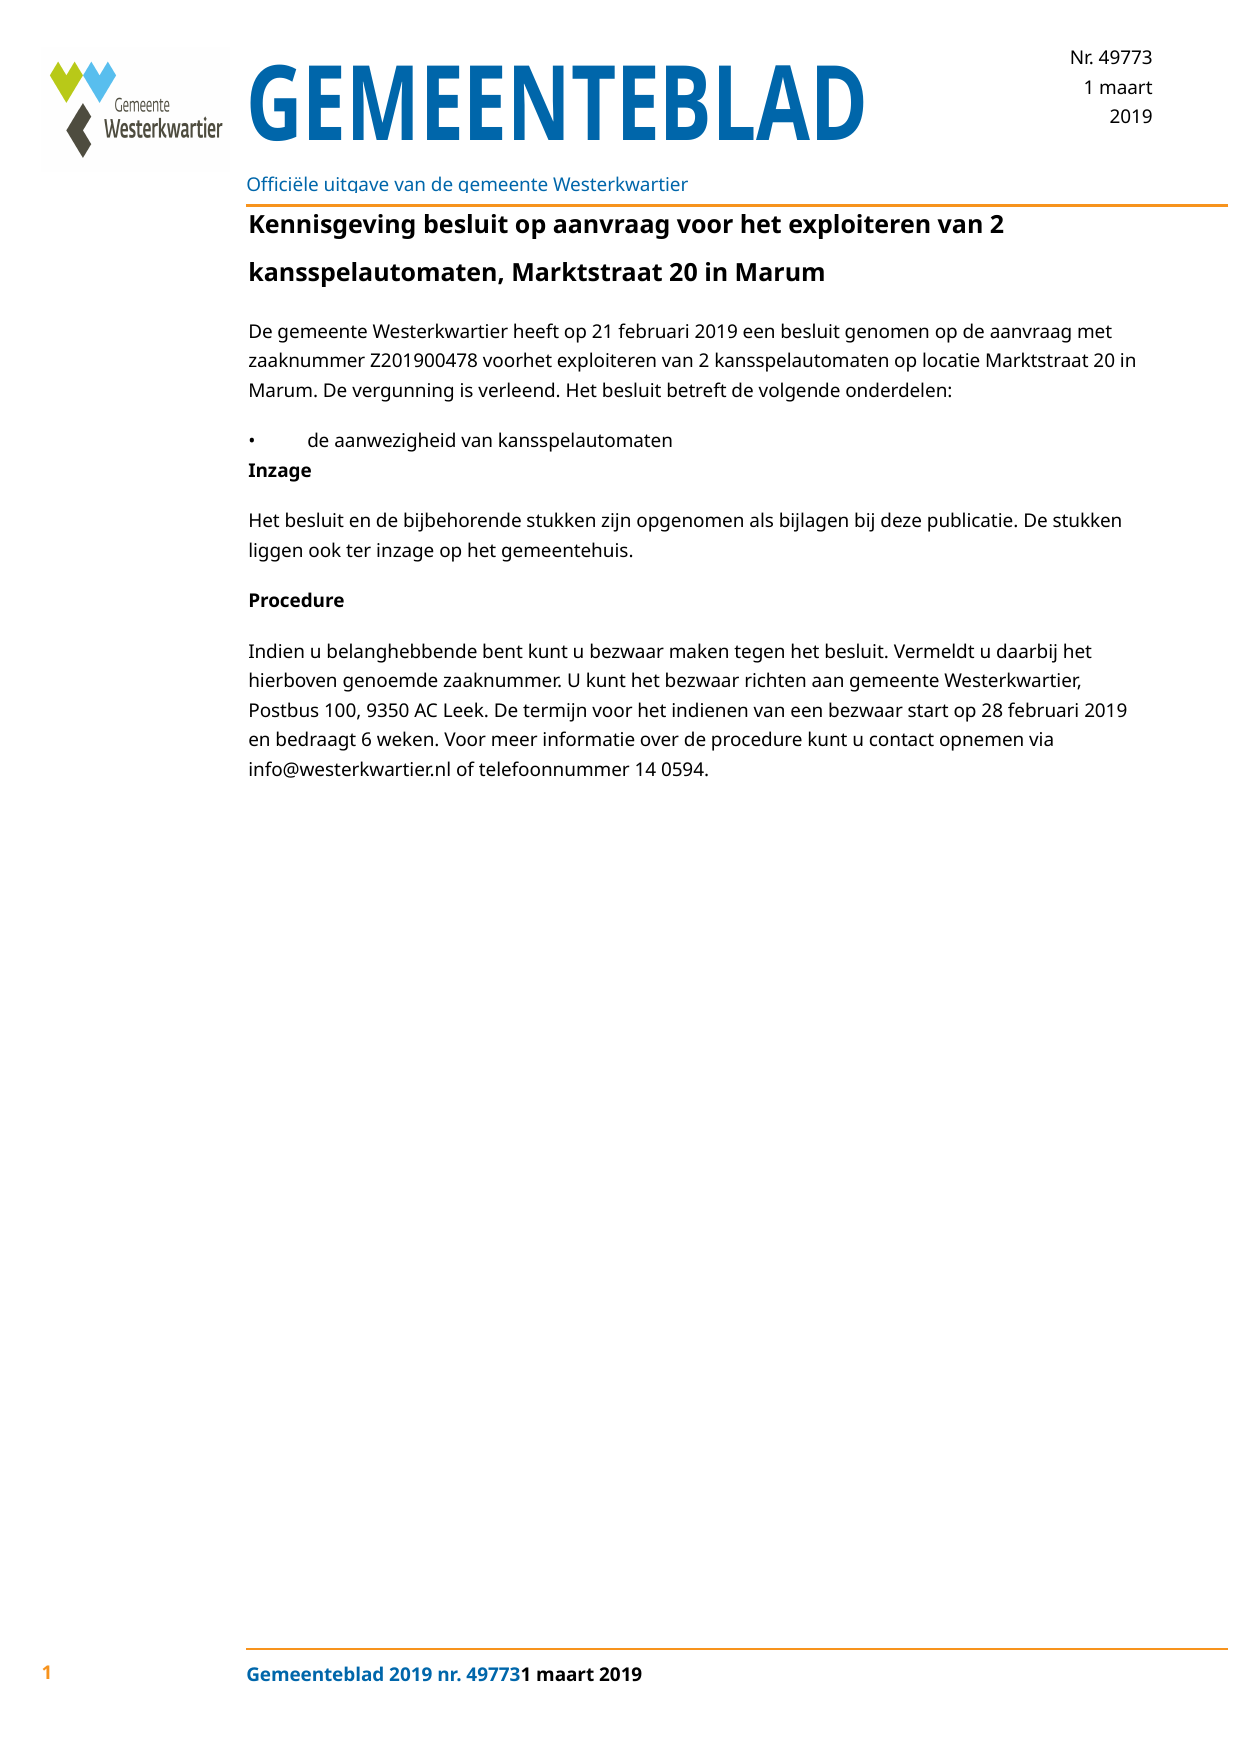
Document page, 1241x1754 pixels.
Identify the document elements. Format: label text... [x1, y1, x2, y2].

text Indien u belanghebbende bent kunt u bezwaar maken tegen het besluit. Vermeldt u daarbij het hierboven genoemde zaaknummer. U kunt het bezwaar richten aan gemeente Westerkwartier, Postbus 100, 9350 AC Leek. De termijn voor het indienen van een bezwaar start op 28 februari 2019 en bedraagt 6 weken. Voor meer informatie over de procedure kunt u contact opnemen via info@westerkwartier.nl of telefoonnummer 14 0594. [248, 638, 1152, 782]
text Procedure [248, 587, 1152, 613]
text De gemeente Westerkwartier heeft op 21 februari 2019 een besluit genomen op de aanvraag met zaaknummer Z201900478 voorhet exploiteren van 2 kansspelautomaten op locatie Marktstraat 20 in Marum. De vergunning is verleend. Het besluit betreft de volgende onderdelen: [248, 318, 1152, 403]
text Het besluit en de bijbehorende stukken zijn opgenomen als bijlagen bij deze publicatie. De stukken liggen ook ter inzage op het gemeentehuis. [248, 507, 1152, 563]
text Kennisgeving besluit op aanvraag voor het exploiteren van 2 kansspelautomaten, Marktstraat 20 in Marum [248, 207, 1152, 288]
picture [41, 47, 231, 172]
text Inzage [248, 457, 1152, 483]
list de aanwezigheid van kansspelautomaten [248, 427, 1152, 453]
